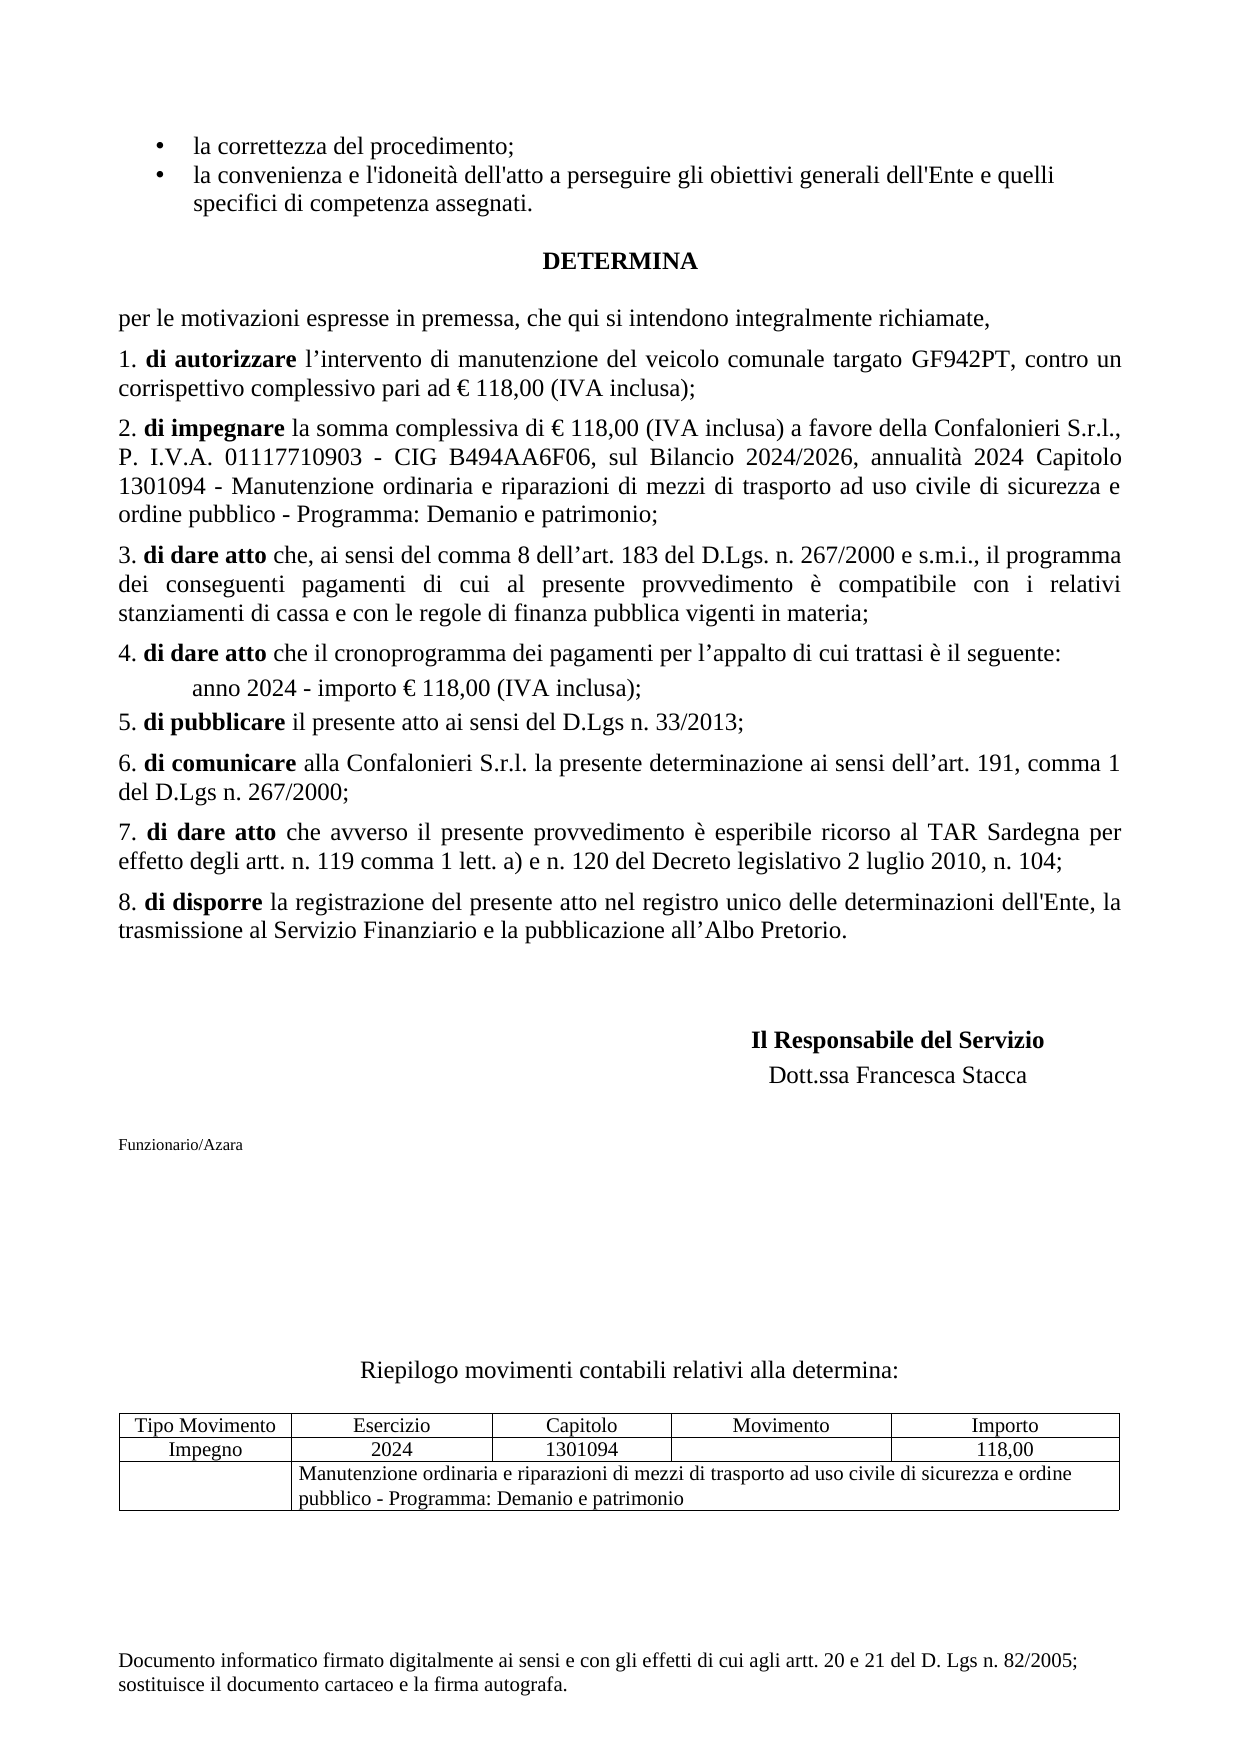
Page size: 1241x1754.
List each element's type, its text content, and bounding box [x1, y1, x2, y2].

text 5. di pubblicare il presente atto ai sensi del D.Lgs n. 33/2013; [118, 707, 1122, 736]
table_cell [120, 1462, 291, 1509]
table_cell 1301094 [493, 1438, 671, 1461]
text 1. di autorizzare l’intervento di manutenzione del veicolo comunale targato GF942PT, contro un corrispettivo complessivo pari ad € 118,00 (IVA inclusa); [118, 344, 1122, 402]
table_header Capitolo [493, 1414, 671, 1437]
text 2. di impegnare la somma complessiva di € 118,00 (IVA inclusa) a favore della Confalonieri S.r.l., P. I.V.A. 01117710903 - CIG B494AA6F06, sul Bilancio 2024/2026, annualità 2024 Capitolo 1301094 - Manutenzione ordinaria e riparazioni di mezzi di trasporto ad uso civile di sicurezza e ordine pubblico - Programma: Demanio e patrimonio; [118, 413, 1122, 528]
text Funzionario/Azara [118, 1135, 1122, 1154]
text 7. di dare atto che avverso il presente provvedimento è esperibile ricorso al TAR Sardegna per effetto degli artt. n. 119 comma 1 lett. a) e n. 120 del Decreto legislativo 2 luglio 2010, n. 104; [118, 817, 1122, 875]
text 8. di disporre la registrazione del presente atto nel registro unico delle determinazioni dell'Ente, la trasmissione al Servizio Finanziario e la pubblicazione all’Albo Pretorio. [118, 887, 1122, 944]
list la convenienza e l'idoneità dell'atto a perseguire gli obiettivi generali dell'Ente e quelli specifici di competenza assegnati. [156, 160, 1122, 217]
table_header Esercizio [292, 1414, 492, 1437]
table_header Tipo Movimento [120, 1414, 291, 1437]
table_cell 118,00 [892, 1438, 1119, 1461]
table_header Importo [892, 1414, 1119, 1437]
text per le motivazioni espresse in premessa, che qui si intendono integralmente richiamate, [118, 303, 1122, 332]
list la correttezza del procedimento; [156, 131, 1122, 160]
table_cell [672, 1438, 891, 1461]
text anno 2024 - importo € 118,00 (IVA inclusa); [118, 673, 1122, 702]
text Il Responsabile del Servizio [118, 1025, 1122, 1054]
table_header Movimento [672, 1414, 891, 1437]
text 3. di dare atto che, ai sensi del comma 8 dell’art. 183 del D.Lgs. n. 267/2000 e s.m.i., il programma dei conseguenti pagamenti di cui al presente provvedimento è compatibile con i relativi stanziamenti di cassa e con le regole di finanza pubblica vigenti in materia; [118, 540, 1122, 626]
table_cell 2024 [292, 1438, 492, 1461]
table_cell Manutenzione ordinaria e riparazioni di mezzi di trasporto ad uso civile di sicurezza e ordine pubblico - Programma: Demanio e patrimonio [292, 1462, 1119, 1509]
text 6. di comunicare alla Confalonieri S.r.l. la presente determinazione ai sensi dell’art. 191, comma 1 del D.Lgs n. 267/2000; [118, 748, 1122, 806]
text DETERMINA [118, 246, 1122, 275]
text Dott.ssa Francesca Stacca [118, 1060, 1122, 1088]
table_cell Impegno [120, 1438, 291, 1461]
text Riepilogo movimenti contabili relativi alla determina: [118, 1355, 1122, 1384]
text 4. di dare atto che il cronoprogramma dei pagamenti per l’appalto di cui trattasi è il seguente: [118, 638, 1122, 667]
